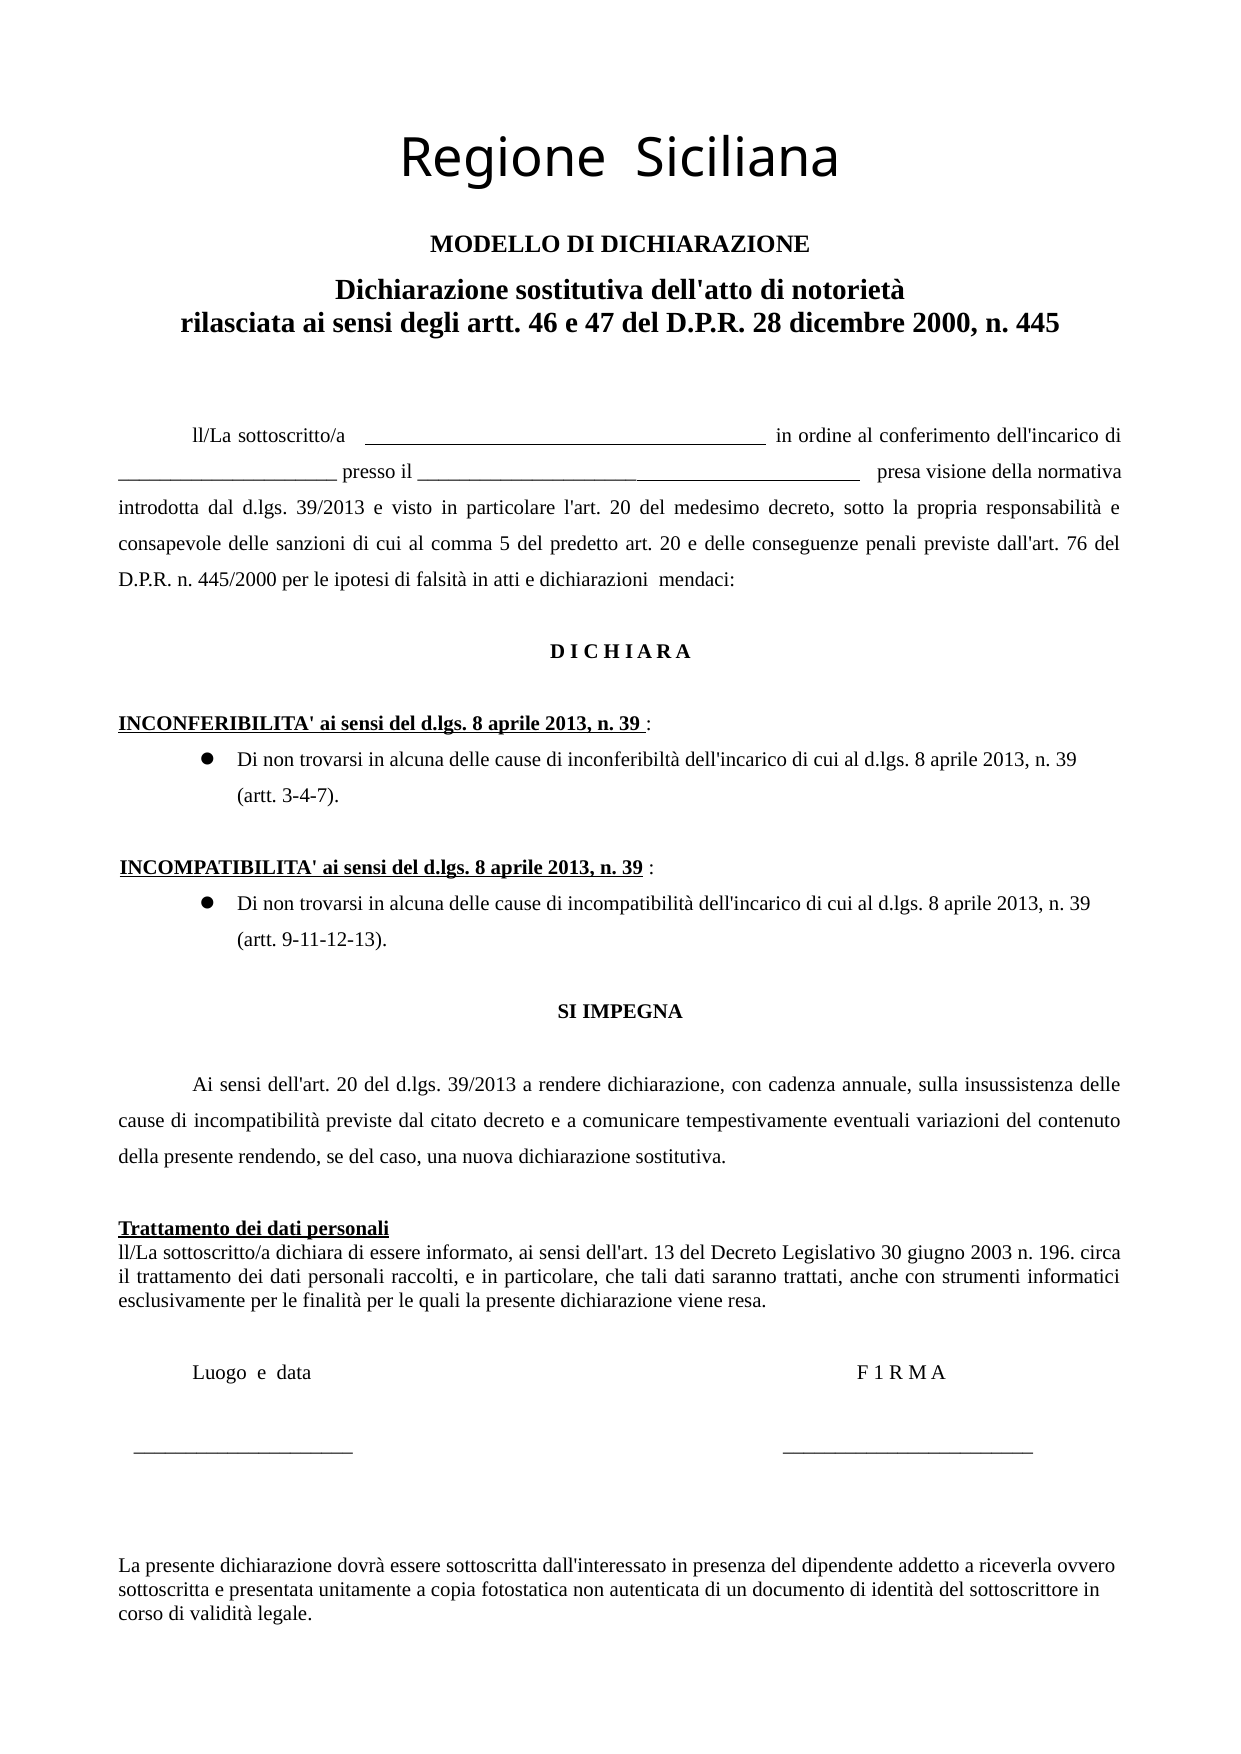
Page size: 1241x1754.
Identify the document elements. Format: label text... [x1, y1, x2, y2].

text _____________________ ________________________ [118, 1432, 1122, 1456]
text Ai sensi dell'art. 20 del d.lgs. 39/2013 a rendere dichiarazione, con cadenza annuale, sulla insussistenza delle cause di incompatibilità previste dal citato decreto e a comunicare tempestivamente eventuali variazioni del contenuto della presente rendendo, se del caso, una nuova dichiarazione sostitutiva. [118, 1072, 1122, 1168]
text D I C H I A R A [118, 639, 1122, 663]
text La presente dichiarazione dovrà essere sottoscritta dall'interessato in presenza del dipendente addetto a riceverla ovvero sottoscritta e presentata unitamente a copia fotostatica non autenticata di un documento di identità del sottoscrittore in corso di validità legale. [118, 1553, 1122, 1625]
text Regione Siciliana [118, 118, 1122, 192]
text INCOMPATIBILITA' ai sensi del d.lgs. 8 aprile 2013, n. 39 : [82, 855, 1122, 879]
text ll/La sottoscritto/a in ordine al conferimento dell'incarico di _____________________ presso il _____________________ presa visione della normativa introdotta dal d.lgs. 39/2013 e visto in particolare l'art. 20 del medesimo decreto, sotto la propria responsabilità e consapevole delle sanzioni di cui al comma 5 del predetto art. 20 e delle conseguenze penali previste dall'art. 76 del D.P.R. n. 445/2000 per le ipotesi di falsità in atti e dichiarazioni mendaci: [118, 423, 1122, 591]
text SI IMPEGNA [118, 999, 1122, 1023]
text ll/La sottoscritto/a dichiara di essere informato, ai sensi dell'art. 13 del Decreto Legislativo 30 giugno 2003 n. 196. circa il trattamento dei dati personali raccolti, e in particolare, che tali dati saranno trattati, anche con strumenti informatici esclusivamente per le finalità per le quali la presente dichiarazione viene resa. [118, 1240, 1122, 1312]
text Luogo e data F 1 R M A [118, 1360, 1122, 1384]
text Trattamento dei dati personali [118, 1216, 1122, 1240]
text MODELLO DI DICHIARAZIONE [118, 229, 1122, 257]
text INCONFERIBILITA' ai sensi del d.lgs. 8 aprile 2013, n. 39 : [118, 711, 1122, 735]
list Di non trovarsi in alcuna delle cause di inconferibiltà dell'incarico di cui al d.lgs. 8 aprile 2013, n. 39 (artt. 3-4-7). [199, 747, 1122, 807]
text rilasciata ai sensi degli artt. 46 e 47 del D.P.R. 28 dicembre 2000, n. 445 [118, 305, 1122, 339]
list Di non trovarsi in alcuna delle cause di incompatibilità dell'incarico di cui al d.lgs. 8 aprile 2013, n. 39 (artt. 9-11-12-13). [199, 891, 1122, 951]
text Dichiarazione sostitutiva dell'atto di notorietà [118, 272, 1122, 305]
